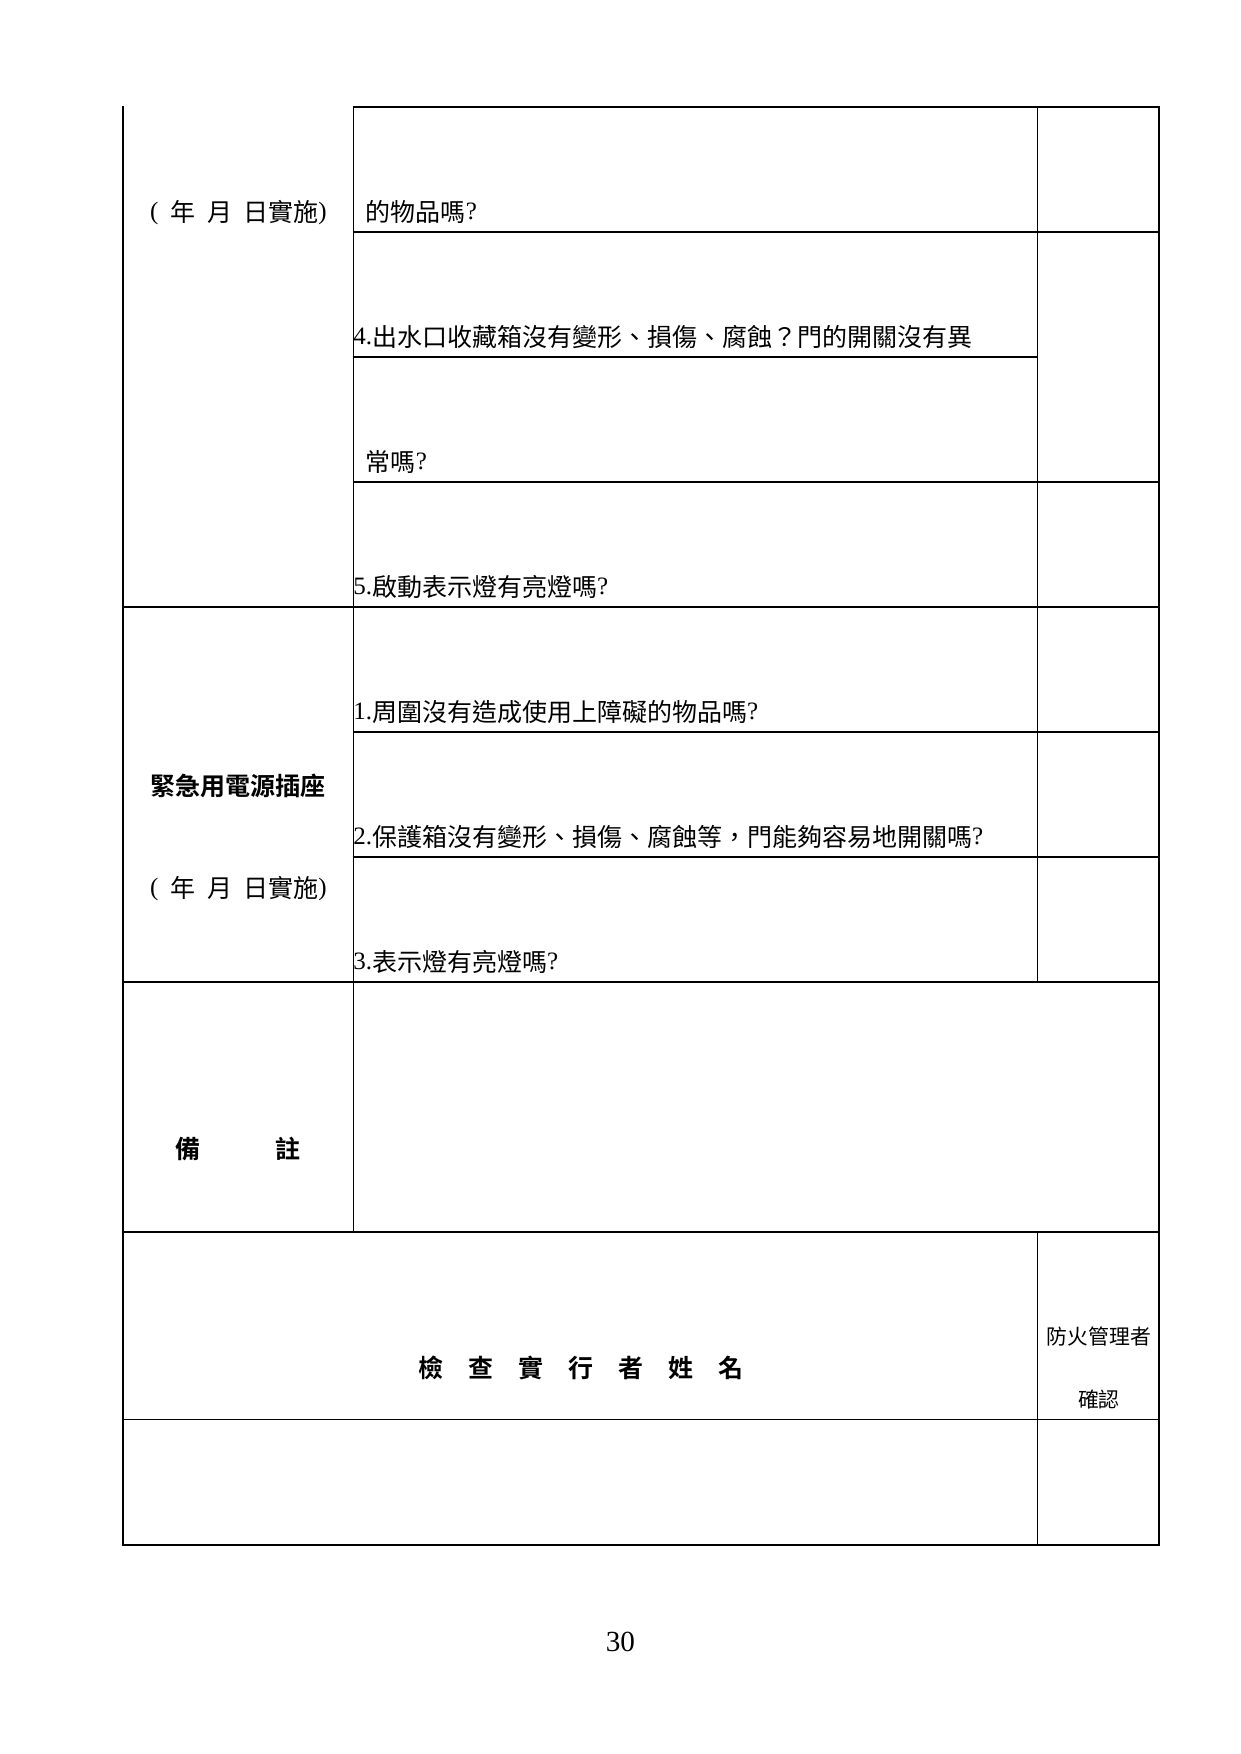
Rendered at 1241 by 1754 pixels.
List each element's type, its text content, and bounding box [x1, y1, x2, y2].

table_cell [1038, 608, 1158, 731]
table_cell [1038, 233, 1158, 481]
table_cell [124, 481, 353, 606]
table_cell 防火管理者確認 [1038, 1233, 1158, 1419]
table_cell [1038, 1420, 1158, 1544]
table_cell [118, 231, 122, 356]
table_cell [118, 481, 122, 606]
table_cell [118, 1231, 122, 1419]
table_cell [1038, 108, 1158, 231]
table_cell [124, 356, 353, 481]
table_cell [354, 983, 1158, 1231]
table_cell [118, 606, 122, 731]
table_cell 5.啟動表示燈有亮燈嗎? [354, 483, 1037, 606]
table_cell 檢 查 實 行 者 姓 名 [124, 1233, 1037, 1419]
table_cell 2.保護箱沒有變形、損傷、腐蝕等，門能夠容易地開關嗎? [354, 733, 1037, 856]
table_cell [118, 731, 122, 856]
table_cell 常嗎? [354, 358, 1037, 481]
table_cell [118, 1106, 122, 1231]
table_cell [118, 981, 122, 1106]
table_cell 緊急用電源插座 ( 年 月 日實施) [124, 608, 353, 981]
table_cell 1.周圍沒有造成使用上障礙的物品嗎? [354, 608, 1037, 731]
table_cell 4.出水口收藏箱沒有變形、損傷、腐蝕？門的開關沒有異 [354, 233, 1037, 356]
table_cell 3.表示燈有亮燈嗎? [354, 858, 1037, 981]
table_cell [118, 856, 122, 981]
table_cell [118, 356, 122, 481]
table_cell [124, 1420, 1037, 1544]
table_cell [1038, 858, 1158, 981]
table_cell [118, 106, 122, 231]
table_cell [1038, 483, 1158, 606]
table_cell [124, 231, 353, 356]
table_cell ( 年 月 日實施) [124, 106, 353, 231]
table_cell [118, 1419, 122, 1544]
table_cell [1038, 733, 1158, 856]
table_cell 的物品嗎? [354, 108, 1037, 231]
table_cell 備 註 [124, 983, 353, 1231]
